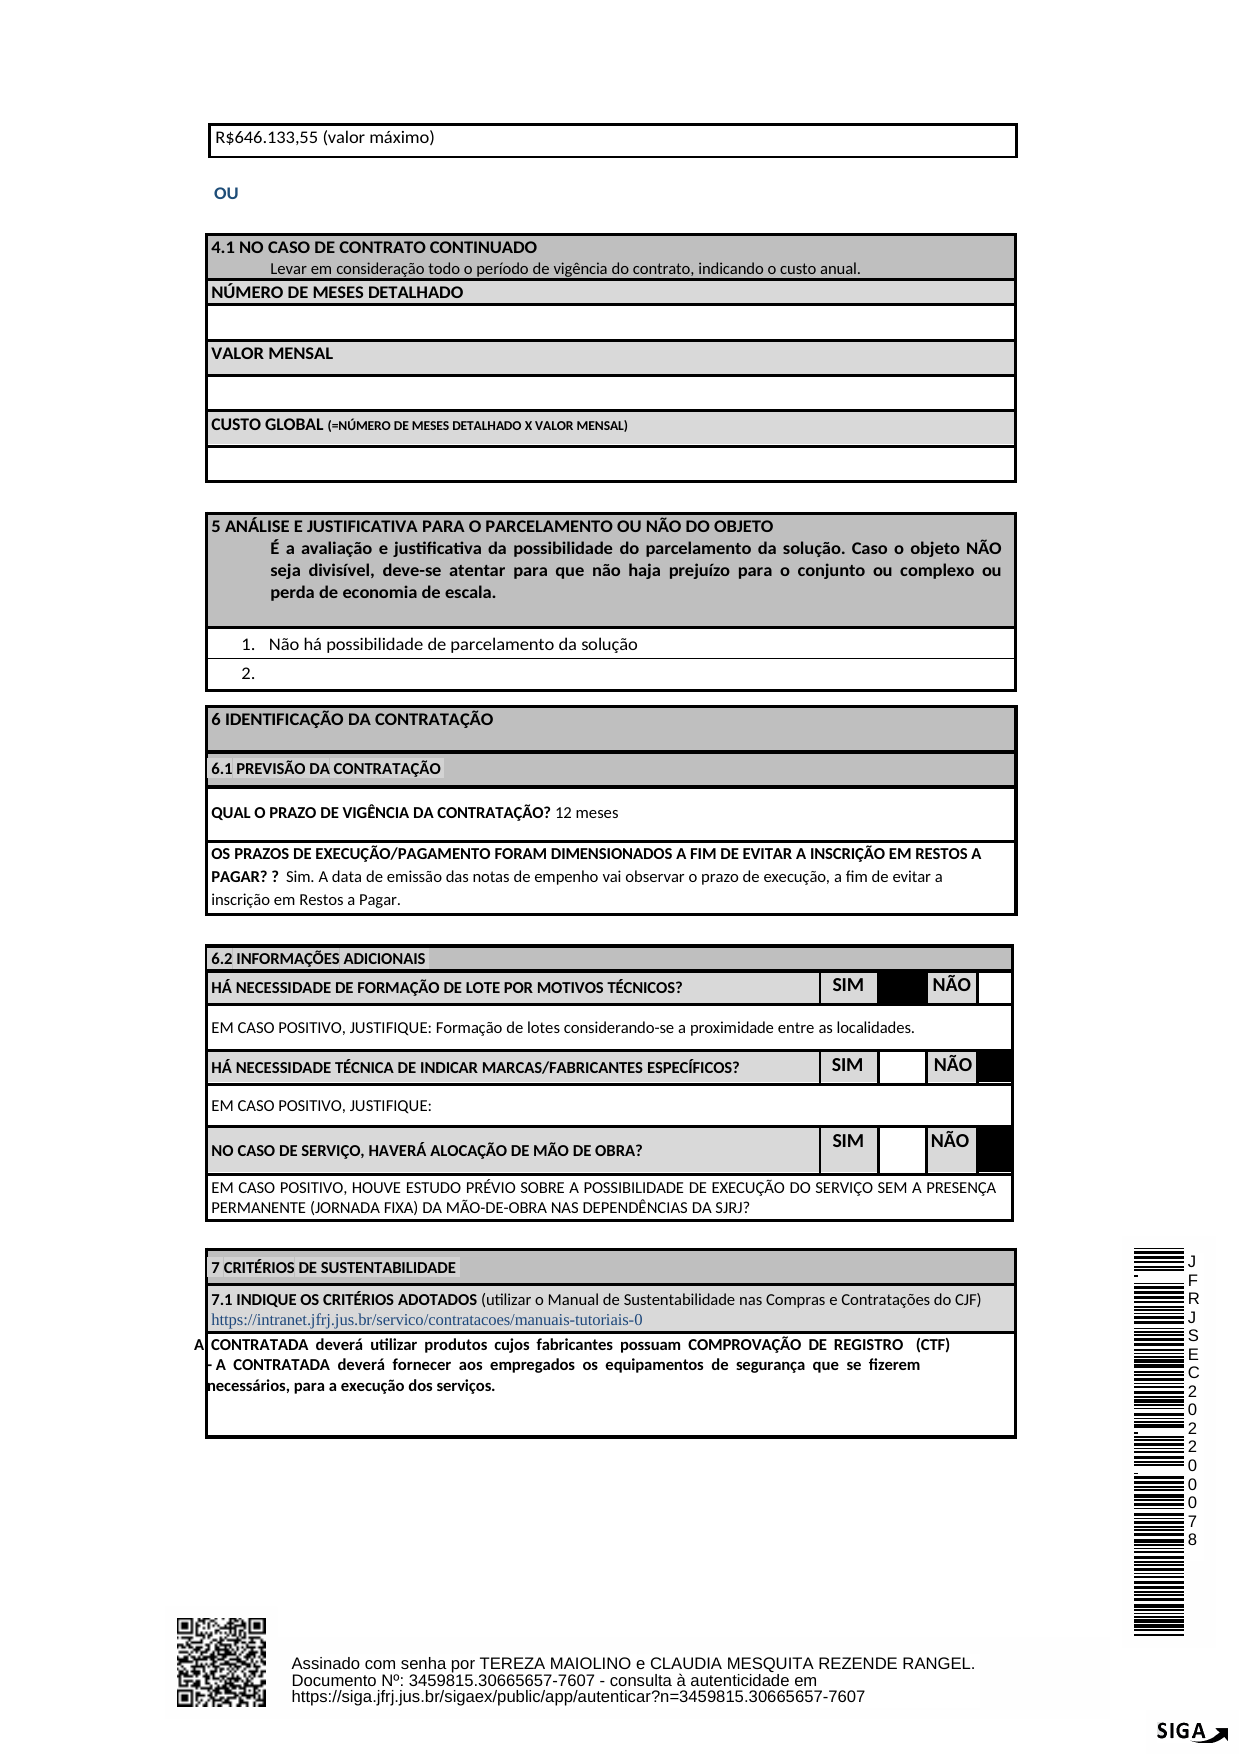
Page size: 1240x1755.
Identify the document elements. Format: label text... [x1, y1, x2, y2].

table_cell 7.1 INDIQUE OS CRITÉRIOS ADOTADOS (utilizar o Manual de Sustentabilidade nas Compras e Contratações do CJF) https://intranet.jfrj.jus.br/servico/contratacoes/manuais-tutoriais-0 [208, 1286, 1014, 1331]
table_cell [880, 973, 925, 1003]
table_cell QUAL O PRAZO DE VIGÊNCIA DA CONTRATAÇÃO? 12 meses [208, 789, 1014, 840]
table_cell 2. [208, 659, 1014, 689]
text R$646.133,55 (valor máximo) [215, 126, 1015, 148]
table_cell SIM [821, 1128, 877, 1172]
table_cell HÁ NECESSIDADE DE FORMAÇÃO DE LOTE POR MOTIVOS TÉCNICOS? [208, 973, 819, 1003]
text JFRJSEC202200078 [1188, 1253, 1204, 1549]
table_header 5 ANÁLISE E JUSTIFICATIVA PARA O PARCELAMENTO OU NÃO DO OBJETO É a avaliação e justificativa da possibilidade do parcelamento da solução. Caso o objeto NÃO seja divisível, deve-se atentar para que não haja prejuízo para o conjunto ou complexo ou perda de economia de escala. [208, 515, 1014, 626]
table_cell EM CASO POSITIVO, HOUVE ESTUDO PRÉVIO SOBRE A POSSIBILIDADE DE EXECUÇÃO DO SERVIÇO SEM A PRESENÇA PERMANENTE (JORNADA FIXA) DA MÃO-DE-OBRA NAS DEPENDÊNCIAS DA SJRJ? [208, 1176, 1011, 1218]
table_cell [979, 1128, 1011, 1172]
table_cell EM CASO POSITIVO, JUSTIFIQUE: [208, 1086, 1011, 1125]
table_cell NO CASO DE SERVIÇO, HAVERÁ ALOCAÇÃO DE MÃO DE OBRA? [208, 1128, 819, 1172]
table_cell - A CONTRATADA deverá utilizar produtos cujos fabricantes possuam COMPROVAÇÃO DE REGISTRO (CTF) - A CONTRATADA deverá fornecer aos empregados os equipamentos de segurança que se fizerem necessários, para a execução dos serviços. [208, 1334, 1014, 1435]
table_cell NÚMERO DE MESES DETALHADO [208, 281, 1014, 303]
table_cell [208, 448, 1014, 479]
table_header 7 CRITÉRIOS DE SUSTENTABILIDADE [208, 1251, 1014, 1283]
table_cell VALOR MENSAL [208, 342, 1014, 374]
table_cell [208, 377, 1014, 409]
table_cell SIM [821, 1052, 877, 1082]
table_cell [979, 973, 1011, 1003]
table_cell OS PRAZOS DE EXECUÇÃO/PAGAMENTO FORAM DIMENSIONADOS A FIM DE EVITAR A INSCRIÇÃO EM RESTOS A PAGAR? ? Sim. A data de emissão das notas de empenho vai observar o prazo de execução, a fim de evitar a inscrição em Restos a Pagar. [208, 843, 1014, 912]
table_cell EM CASO POSITIVO, JUSTIFIQUE: Formação de lotes considerando-se a proximidade entre as localidades. [208, 1006, 1011, 1049]
table_cell SIM [821, 973, 877, 1003]
table_cell NÃO [928, 1128, 976, 1172]
text OU [214, 182, 1227, 204]
table_cell [979, 1052, 1011, 1082]
table_cell [880, 1052, 925, 1082]
table_cell 1. Não há possibilidade de parcelamento da solução [208, 629, 1014, 657]
table_header 6.2 INFORMAÇÕES ADICIONAIS [208, 948, 1011, 969]
table_cell 6.1 PREVISÃO DA CONTRATAÇÃO [208, 754, 1014, 785]
table_cell NÃO [928, 1052, 976, 1082]
table_header 4.1 NO CASO DE CONTRATO CONTINUADO Levar em consideração todo o período de vigência do contrato, indicando o custo anual. [208, 236, 1014, 278]
table_cell [208, 306, 1014, 338]
table_cell CUSTO GLOBAL (=NÚMERO DE MESES DETALHADO X VALOR MENSAL) [208, 412, 1014, 444]
table_cell NÃO [928, 973, 976, 1003]
table_cell HÁ NECESSIDADE TÉCNICA DE INDICAR MARCAS/FABRICANTES ESPECÍFICOS? [208, 1052, 819, 1082]
table_cell [880, 1128, 925, 1172]
table_header 6 IDENTIFICAÇÃO DA CONTRATAÇÃO [208, 708, 1014, 750]
